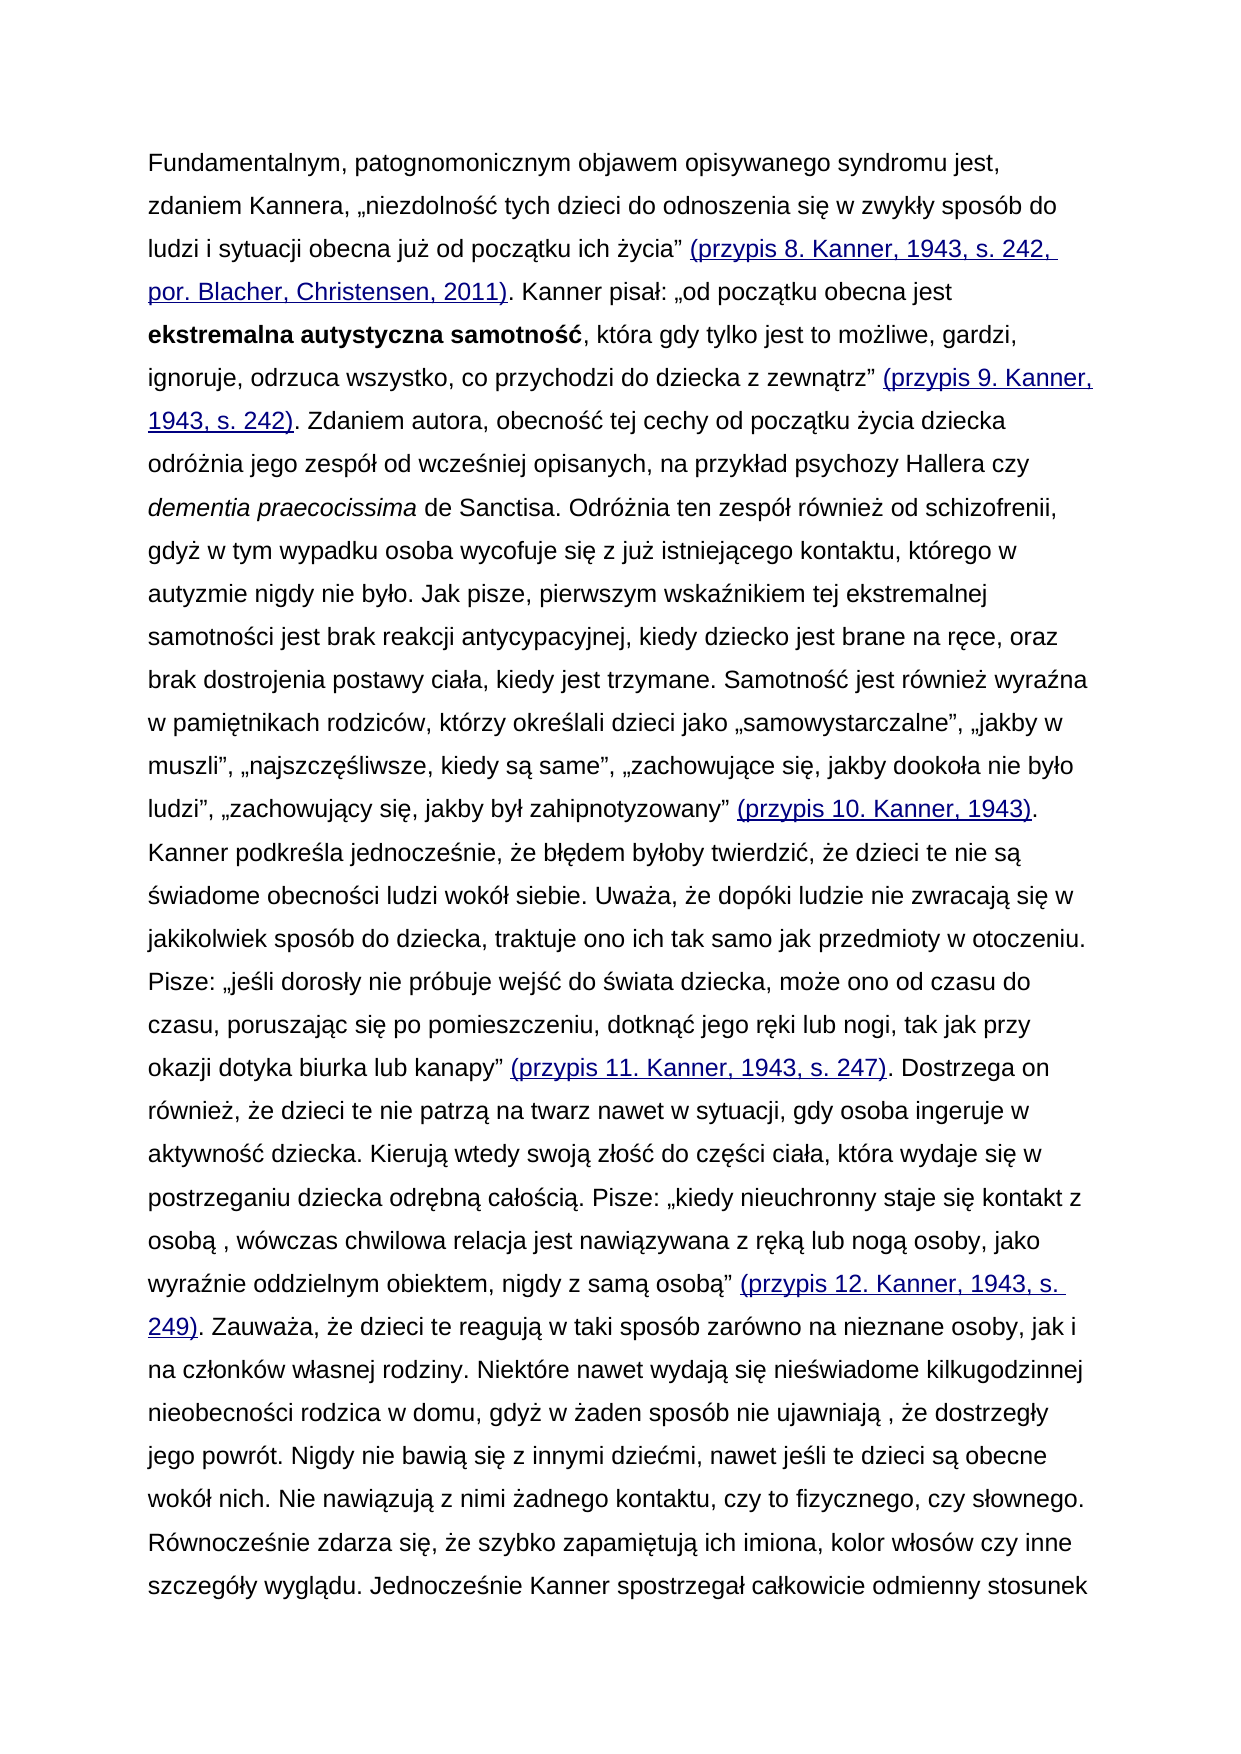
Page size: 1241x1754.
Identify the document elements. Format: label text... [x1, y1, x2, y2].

text Fundamentalnym, patognomonicznym objawem opisywanego syndromu jest, zdaniem Kannera, „niezdolność tych dzieci do odnoszenia się w zwykły sposób do ludzi i sytuacji obecna już od początku ich życia” (przypis 8. Kanner, 1943, s. 242, por. Blacher, Christensen, 2011). Kanner pisał: „od początku obecna jest ekstremalna autystyczna samotność, która gdy tylko jest to możliwe, gardzi, ignoruje, odrzuca wszystko, co przychodzi do dziecka z zewnątrz” (przypis 9. Kanner, 1943, s. 242). Zdaniem autora, obecność tej cechy od początku życia dziecka odróżnia jego zespół od wcześniej opisanych, na przykład psychozy Hallera czy dementia praecocissima de Sanctisa. Odróżnia ten zespół również od schizofrenii, gdyż w tym wypadku osoba wycofuje się z już istniejącego kontaktu, którego w autyzmie nigdy nie było. Jak pisze, pierwszym wskaźnikiem tej ekstremalnej samotności jest brak reakcji antycypacyjnej, kiedy dziecko jest brane na ręce, oraz brak dostrojenia postawy ciała, kiedy jest trzymane. Samotność jest również wyraźna w pamiętnikach rodziców, którzy określali dzieci jako „samowystarczalne”, „jakby w muszli”, „najszczęśliwsze, kiedy są same”, „zachowujące się, jakby dookoła nie było ludzi”, „zachowujący się, jakby był zahipnotyzowany” (przypis 10. Kanner, 1943). Kanner podkreśla jednocześnie, że błędem byłoby twierdzić, że dzieci te nie są świadome obecności ludzi wokół siebie. Uważa, że dopóki ludzie nie zwracają się w jakikolwiek sposób do dziecka, traktuje ono ich tak samo jak przedmioty w otoczeniu. Pisze: „jeśli dorosły nie próbuje wejść do świata dziecka, może ono od czasu do czasu, poruszając się po pomieszczeniu, dotknąć jego ręki lub nogi, tak jak przy okazji dotyka biurka lub kanapy” (przypis 11. Kanner, 1943, s. 247). Dostrzega on również, że dzieci te nie patrzą na twarz nawet w sytuacji, gdy osoba ingeruje w aktywność dziecka. Kierują wtedy swoją złość do części ciała, która wydaje się w postrzeganiu dziecka odrębną całością. Pisze: „kiedy nieuchronny staje się kontakt z osobą , wówczas chwilowa relacja jest nawiązywana z ręką lub nogą osoby, jako wyraźnie oddzielnym obiektem, nigdy z samą osobą” (przypis 12. Kanner, 1943, s. 249). Zauważa, że dzieci te reagują w taki sposób zarówno na nieznane osoby, jak i na członków własnej rodziny. Niektóre nawet wydają się nieświadome kilkugodzinnej nieobecności rodzica w domu, gdyż w żaden sposób nie ujawniają , że dostrzegły jego powrót. Nigdy nie bawią się z innymi dziećmi, nawet jeśli te dzieci są obecne wokół nich. Nie nawiązują z nimi żadnego kontaktu, czy to fizycznego, czy słownego. Równocześnie zdarza się, że szybko zapamiętują ich imiona, kolor włosów czy inne szczegóły wyglądu. Jednocześnie Kanner spostrzegał całkowicie odmienny stosunek [148, 148, 1093, 1599]
